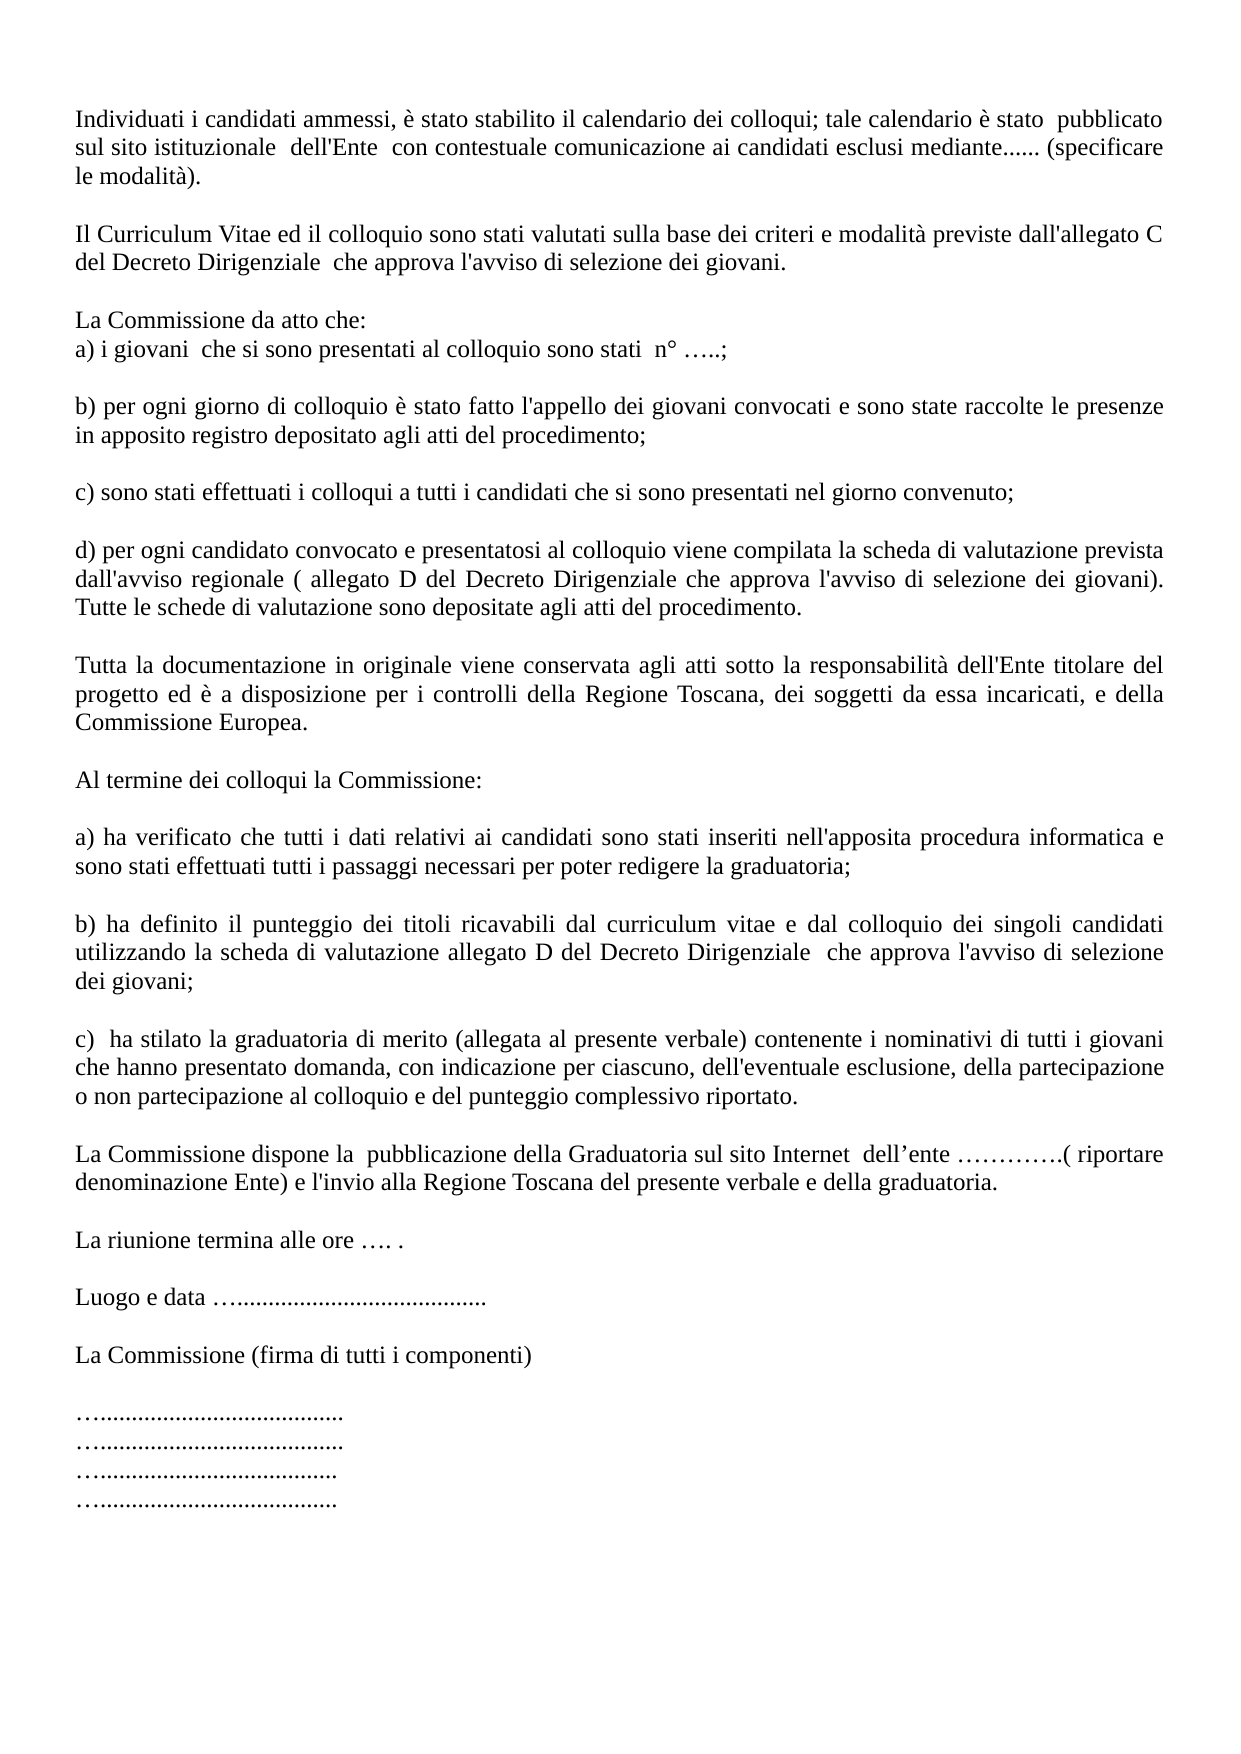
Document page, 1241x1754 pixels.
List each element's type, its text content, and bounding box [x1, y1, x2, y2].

text b) ha definito il punteggio dei titoli ricavabili dal curriculum vitae e dal colloquio dei singoli candidati utilizzando la scheda di valutazione allegato D del Decreto Dirigenziale che approva l'avviso di selezione dei giovani; [75, 909, 1165, 995]
text Individuati i candidati ammessi, è stato stabilito il calendario dei colloqui; tale calendario è stato pubblicato sul sito istituzionale dell'Ente con contestuale comunicazione ai candidati esclusi mediante...... (specificare le modalità). [75, 104, 1165, 190]
text …....................................... [75, 1397, 1165, 1426]
text d) per ogni candidato convocato e presentatosi al colloquio viene compilata la scheda di valutazione prevista dall'avviso regionale ( allegato D del Decreto Dirigenziale che approva l'avviso di selezione dei giovani). Tutte le schede di valutazione sono depositate agli atti del procedimento. [75, 535, 1165, 621]
text Il Curriculum Vitae ed il colloquio sono stati valutati sulla base dei criteri e modalità previste dall'allegato C del Decreto Dirigenziale che approva l'avviso di selezione dei giovani. [75, 219, 1165, 276]
text …...................................... [75, 1484, 1165, 1512]
text a) i giovani che si sono presentati al colloquio sono stati n° …..; [75, 334, 1165, 362]
text Luogo e data …........................................ [75, 1282, 1165, 1311]
text La riunione termina alle ore …. . [75, 1225, 1165, 1254]
text …...................................... [75, 1455, 1165, 1484]
text c) sono stati effettuati i colloqui a tutti i candidati che si sono presentati nel giorno convenuto; [75, 477, 1165, 506]
text La Commissione (firma di tutti i componenti) [75, 1340, 1165, 1369]
text La Commissione dispone la pubblicazione della Graduatoria sul sito Internet dell’ente ………….( riportare denominazione Ente) e l'invio alla Regione Toscana del presente verbale e della graduatoria. [75, 1139, 1165, 1196]
text Al termine dei colloqui la Commissione: [75, 765, 1165, 794]
text c) ha stilato la graduatoria di merito (allegata al presente verbale) contenente i nominativi di tutti i giovani che hanno presentato domanda, con indicazione per ciascuno, dell'eventuale esclusione, della partecipazione o non partecipazione al colloquio e del punteggio complessivo riportato. [75, 1024, 1165, 1110]
text a) ha verificato che tutti i dati relativi ai candidati sono stati inseriti nell'apposita procedura informatica e sono stati effettuati tutti i passaggi necessari per poter redigere la graduatoria; [75, 822, 1165, 880]
text b) per ogni giorno di colloquio è stato fatto l'appello dei giovani convocati e sono state raccolte le presenze in apposito registro depositato agli atti del procedimento; [75, 391, 1165, 449]
text …....................................... [75, 1426, 1165, 1455]
text Tutta la documentazione in originale viene conservata agli atti sotto la responsabilità dell'Ente titolare del progetto ed è a disposizione per i controlli della Regione Toscana, dei soggetti da essa incaricati, e della Commissione Europea. [75, 650, 1165, 736]
text La Commissione da atto che: [75, 305, 1165, 334]
